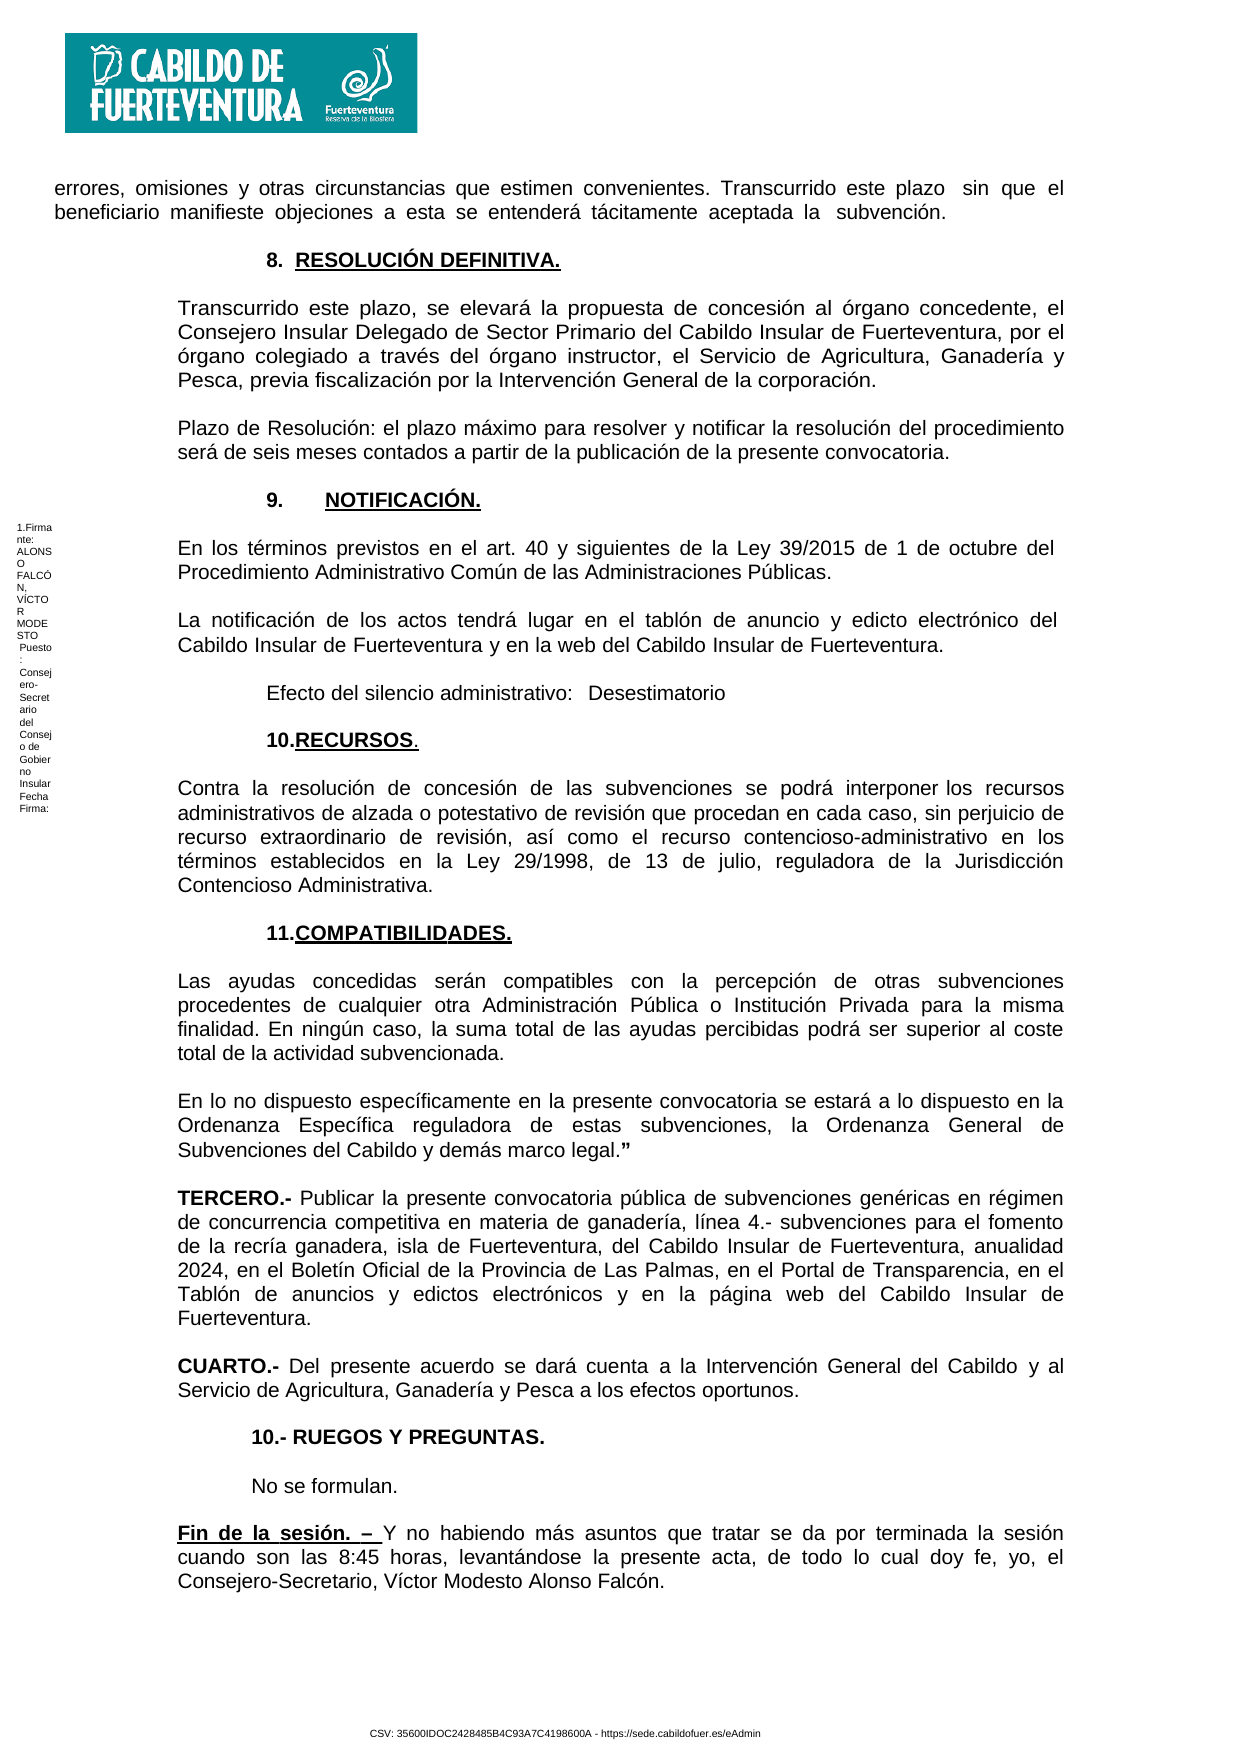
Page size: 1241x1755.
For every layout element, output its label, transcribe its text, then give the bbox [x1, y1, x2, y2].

text La notificación de los actos tendrá lugar en el tablón de anuncio y edicto electrónico del Cabildo Insular de Fuerteventura y en la web del Cabildo Insular de Fuerteventura. [177, 608, 1064, 656]
list RESOLUCIÓN DEFINITIVA. [266, 248, 1241, 272]
text Plazo de Resolución: el plazo máximo para resolver y notificar la resolución del procedimiento será de seis meses contados a partir de la publicación de la presente convocatoria. [177, 416, 1064, 464]
text 11.COMPATIBILIDADES. [266, 921, 1241, 944]
list NOTIFICACIÓN. [266, 488, 1241, 512]
text Efecto del silencio administrativo: Desestimatorio [266, 680, 1241, 704]
text Las ayudas concedidas serán compatibles con la percepción de otras subvenciones procedentes de cualquier otra Administración Pública o Institución Privada para la misma finalidad. En ningún caso, la suma total de las ayudas percibidas podrá ser superior al coste total de la actividad subvencionada. [177, 968, 1064, 1065]
text 10.- RUEGOS Y PREGUNTAS. [251, 1425, 1241, 1449]
text CUARTO.- Del presente acuerdo se dará cuenta a la Intervención General del Cabildo y al Servicio de Agricultura, Ganadería y Pesca a los efectos oportunos. [177, 1354, 1064, 1402]
text No se formulan. [251, 1473, 1241, 1497]
text En los términos previstos en el art. 40 y siguientes de la Ley 39/2015 de 1 de octubre del Procedimiento Administrativo Común de las Administraciones Públicas. [177, 536, 1064, 584]
text 1.Firmante: ALONSO FALCÓN, VÍCTOR MODESTO [17, 521, 54, 641]
text Transcurrido este plazo, se elevará la propuesta de concesión al órgano concedente, el Consejero Insular Delegado de Sector Primario del Cabildo Insular de Fuerteventura, por el órgano colegiado a través del órgano instructor, el Servicio de Agricultura, Ganadería y Pesca, previa fiscalización por la Intervención General de la corporación. [177, 296, 1065, 392]
subtitle errores, omisiones y otras circunstancias que estimen convenientes. Transcurrido este plazo sin que el beneficiario manifieste objeciones a esta se entenderá tácitamente aceptada la subvención. [54, 176, 1064, 224]
text TERCERO.- Publicar la presente convocatoria pública de subvenciones genéricas en régimen de concurrencia competitiva en materia de ganadería, línea 4.- subvenciones para el fomento de la recría ganadera, isla de Fuerteventura, del Cabildo Insular de Fuerteventura, anualidad 2024, en el Boletín Oficial de la Provincia de Las Palmas, en el Portal de Transparencia, en el Tablón de anuncios y edictos electrónicos y en la página web del Cabildo Insular de Fuerteventura. [177, 1185, 1064, 1330]
text Fin de la sesión. – Y no habiendo más asuntos que tratar se da por terminada la sesión cuando son las 8:45 horas, levantándose la presente acta, de todo lo cual doy fe, yo, el Consejero-Secretario, Víctor Modesto Alonso Falcón. [177, 1521, 1064, 1593]
subtitle [14, 521, 54, 817]
text 10.RECURSOS. [266, 728, 1241, 752]
text En lo no dispuesto específicamente en la presente convocatoria se estará a lo dispuesto en la Ordenanza Específica reguladora de estas subvenciones, la Ordenanza General de Subvenciones del Cabildo y demás marco legal.” [177, 1089, 1064, 1161]
text Contra la resolución de concesión de las subvenciones se podrá interponer los recursos administrativos de alzada o potestativo de revisión que procedan en cada caso, sin perjuicio de recurso extraordinario de revisión, así como el recurso contencioso-administrativo en los términos establecidos en la Ley 29/1998, de 13 de julio, reguladora de la Jurisdicción Contencioso Administrativa. [177, 776, 1065, 897]
text Puesto: Consejero-Secretario del Consejo de Gobierno Insular Fecha Firma: 10/12/2024 11:00:26 [19, 642, 52, 817]
